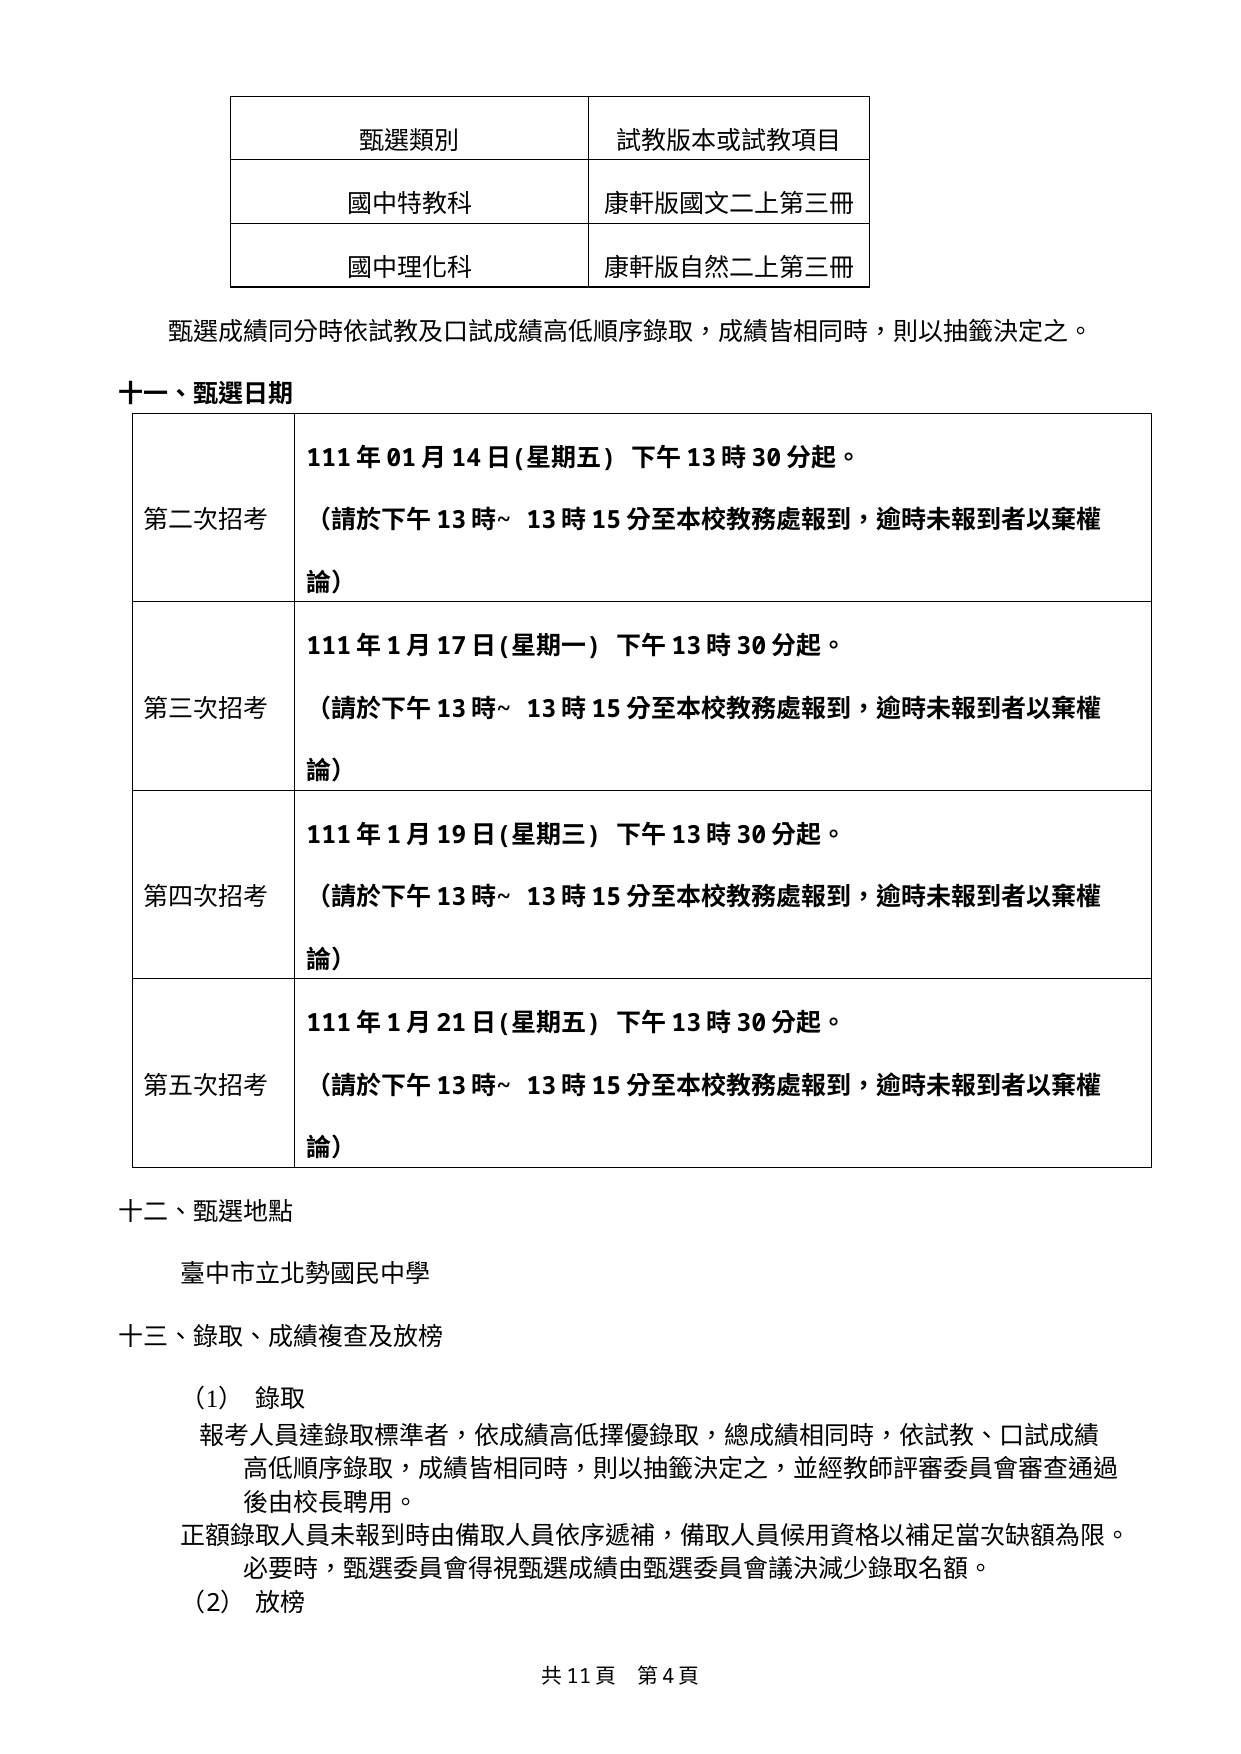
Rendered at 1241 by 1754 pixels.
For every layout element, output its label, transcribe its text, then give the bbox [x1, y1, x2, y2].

text 臺中市立北勢國民中學 [181, 1230, 1122, 1293]
table_header 試教版本或試教項目 [589, 97, 869, 159]
text 報考人員達錄取標準者，依成績高低擇優錄取，總成績相同時，依試教、口試成績高低順序錄取，成績皆相同時，則以抽籤決定之，並經教師評審委員會審查通過後由校長聘用。 [156, 1418, 1122, 1518]
text 十三、錄取、成績複查及放榜 [118, 1293, 1122, 1355]
list 放榜 [181, 1584, 1122, 1618]
text 正額錄取人員未報到時由備取人員依序遞補，備取人員候用資格以補足當次缺額為限。必要時，甄選委員會得視甄選成績由甄選委員會議決減少錄取名額。 [118, 1518, 1122, 1584]
table_cell 第四次招考 [133, 791, 294, 978]
table_cell 第三次招考 [133, 602, 294, 789]
table_cell 111年1月19日(星期三) 下午13時30分起。 （請於下午13時~ 13時15分至本校教務處報到，逾時未報到者以棄權論） [295, 791, 1151, 978]
text 甄選成績同分時依試教及口試成績高低順序錄取，成績皆相同時，則以抽籤決定之。 [118, 287, 1122, 350]
text 十二、甄選地點 [118, 1168, 1122, 1230]
table_cell 國中特教科 [231, 160, 588, 223]
table_cell 第五次招考 [133, 979, 294, 1167]
table_cell 康軒版自然二上第三冊 [589, 224, 869, 286]
text 十一、甄選日期 [118, 350, 1122, 412]
table_header 111年01月14日(星期五) 下午13時30分起。 （請於下午13時~ 13時15分至本校教務處報到，逾時未報到者以棄權論） [295, 414, 1151, 601]
table_header 第二次招考 [133, 414, 294, 601]
table_cell 111年1月17日(星期一) 下午13時30分起。 （請於下午13時~ 13時15分至本校教務處報到，逾時未報到者以棄權論） [295, 602, 1151, 789]
list 錄取 [181, 1355, 1122, 1418]
table_cell 111年1月21日(星期五) 下午13時30分起。 （請於下午13時~ 13時15分至本校教務處報到，逾時未報到者以棄權論） [295, 979, 1151, 1167]
table_header 甄選類別 [231, 97, 588, 159]
table_cell 國中理化科 [231, 224, 588, 286]
table_cell 康軒版國文二上第三冊 [589, 160, 869, 223]
